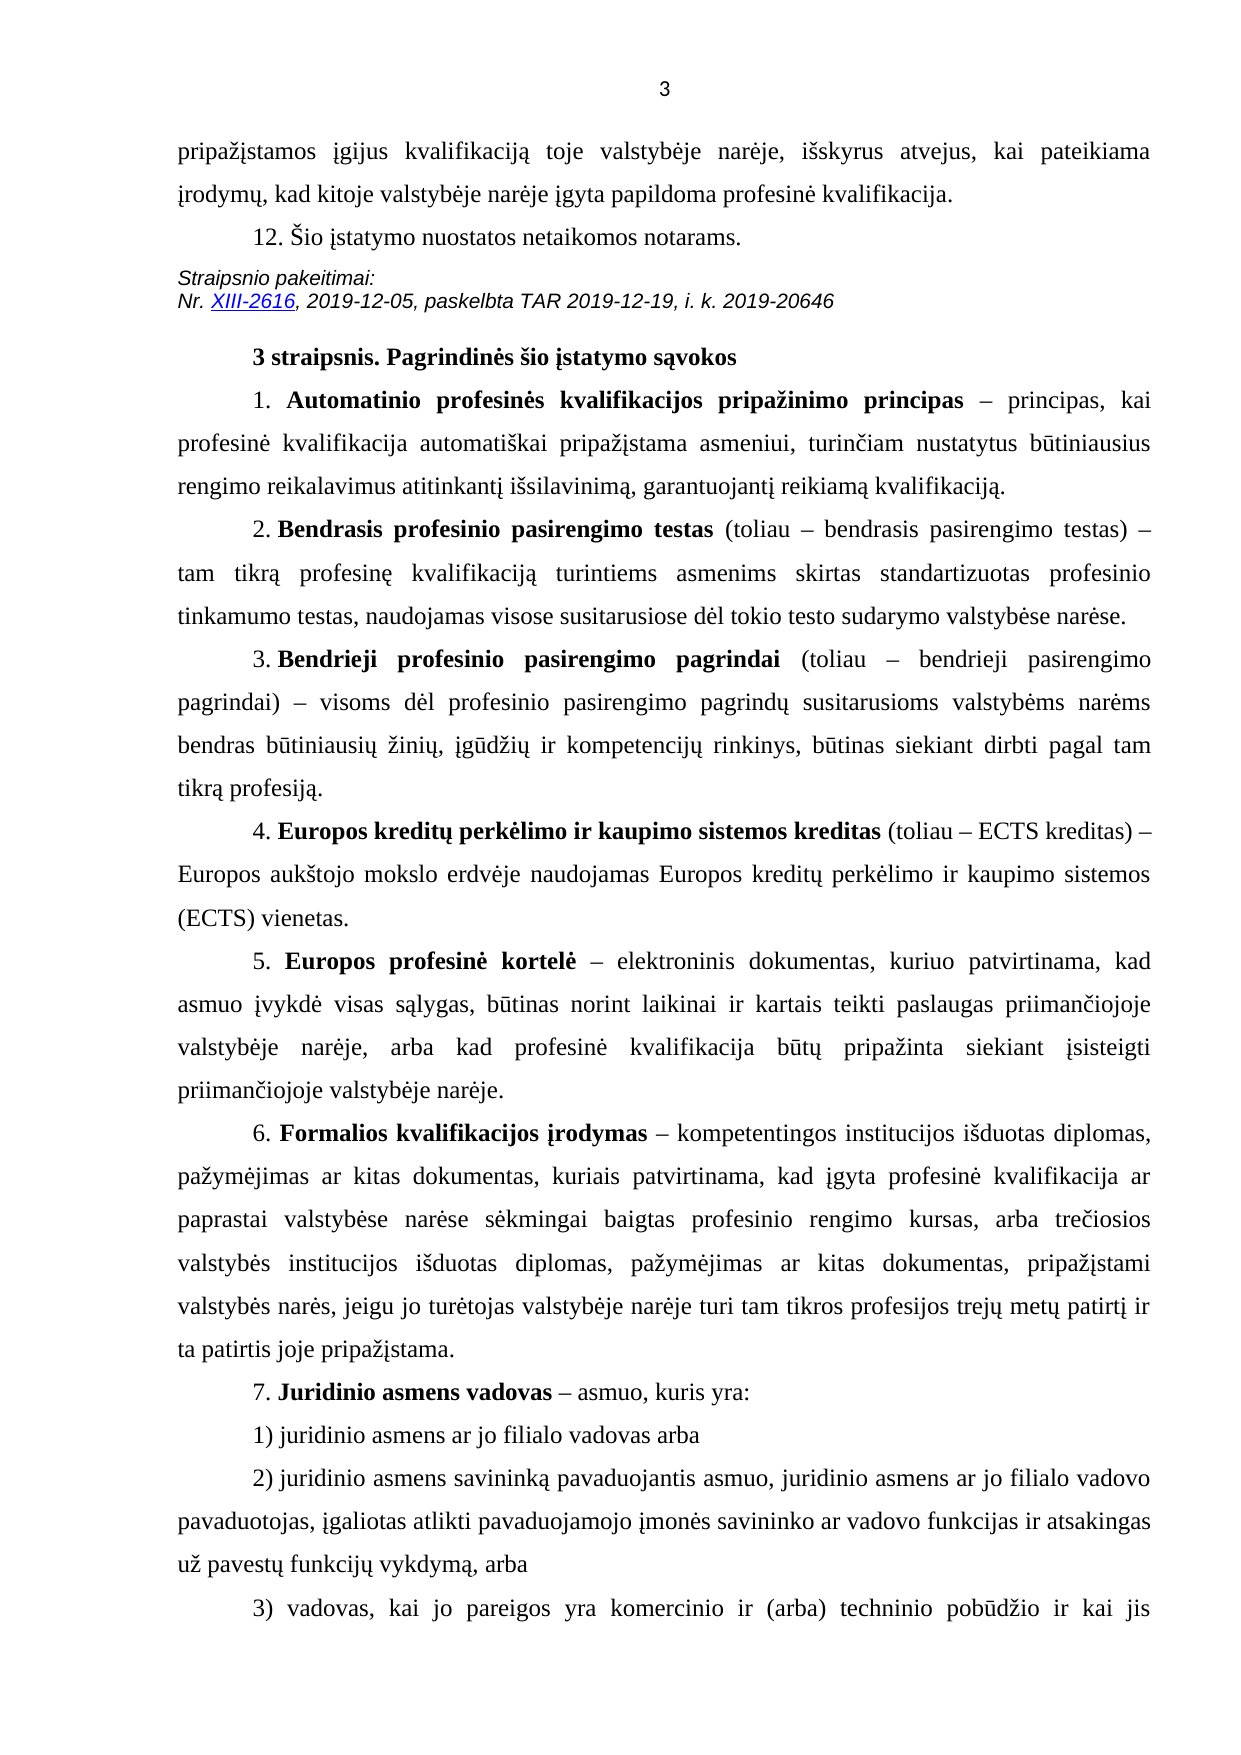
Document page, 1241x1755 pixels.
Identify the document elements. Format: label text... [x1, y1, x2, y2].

text 12. Šio įstatymo nuostatos netaikomos notarams. [177, 222, 1152, 251]
text pripažįstamos įgijus kvalifikaciją toje valstybėje narėje, išskyrus atvejus, kai pateikiama įrodymų, kad kitoje valstybėje narėje įgyta papildoma profesinė kvalifikacija. [177, 136, 1152, 208]
text 3) vadovas, kai jo pareigos yra komercinio ir (arba) techninio pobūdžio ir kai jis [177, 1593, 1152, 1621]
text 6. Formalios kvalifikacijos įrodymas – kompetentingos institucijos išduotas diplomas, pažymėjimas ar kitas dokumentas, kuriais patvirtinama, kad įgyta profesinė kvalifikacija ar paprastai valstybėse narėse sėkmingai baigtas profesinio rengimo kursas, arba trečiosios valstybės institucijos išduotas diplomas, pažymėjimas ar kitas dokumentas, pripažįstami valstybės narės, jeigu jo turėtojas valstybėje narėje turi tam tikros profesijos trejų metų patirtį ir ta patirtis joje pripažįstama. [177, 1118, 1152, 1363]
text Nr. XIII-2616, 2019-12-05, paskelbta TAR 2019-12-19, i. k. 2019-20646 [177, 289, 1152, 313]
text 1) juridinio asmens ar jo filialo vadovas arba [177, 1420, 1152, 1449]
text 4. Europos kreditų perkėlimo ir kaupimo sistemos kreditas (toliau – ECTS kreditas) – Europos aukštojo mokslo erdvėje naudojamas Europos kreditų perkėlimo ir kaupimo sistemos (ECTS) vienetas. [177, 816, 1152, 931]
text 1. Automatinio profesinės kvalifikacijos pripažinimo principas – principas, kai profesinė kvalifikacija automatiškai pripažįstama asmeniui, turinčiam nustatytus būtiniausius rengimo reikalavimus atitinkantį išsilavinimą, garantuojantį reikiamą kvalifikaciją. [177, 385, 1152, 500]
text 2. Bendrasis profesinio pasirengimo testas (toliau – bendrasis pasirengimo testas) – tam tikrą profesinę kvalifikaciją turintiems asmenims skirtas standartizuotas profesinio tinkamumo testas, naudojamas visose susitarusiose dėl tokio testo sudarymo valstybėse narėse. [177, 514, 1152, 629]
text 3 straipsnis. Pagrindinės šio įstatymo sąvokos [177, 342, 1152, 371]
text Straipsnio pakeitimai: [177, 265, 1152, 289]
text 7. Juridinio asmens vadovas – asmuo, kuris yra: [177, 1377, 1152, 1406]
text 2) juridinio asmens savininką pavaduojantis asmuo, juridinio asmens ar jo filialo vadovo pavaduotojas, įgaliotas atlikti pavaduojamojo įmonės savininko ar vadovo funkcijas ir atsakingas už pavestų funkcijų vykdymą, arba [177, 1463, 1152, 1578]
text 5. Europos profesinė kortelė – elektroninis dokumentas, kuriuo patvirtinama, kad asmuo įvykdė visas sąlygas, būtinas norint laikinai ir kartais teikti paslaugas priimančiojoje valstybėje narėje, arba kad profesinė kvalifikacija būtų pripažinta siekiant įsisteigti priimančiojoje valstybėje narėje. [177, 946, 1152, 1104]
text 3. Bendrieji profesinio pasirengimo pagrindai (toliau – bendrieji pasirengimo pagrindai) – visoms dėl profesinio pasirengimo pagrindų susitarusioms valstybėms narėms bendras būtiniausių žinių, įgūdžių ir kompetencijų rinkinys, būtinas siekiant dirbti pagal tam tikrą profesiją. [177, 644, 1152, 802]
